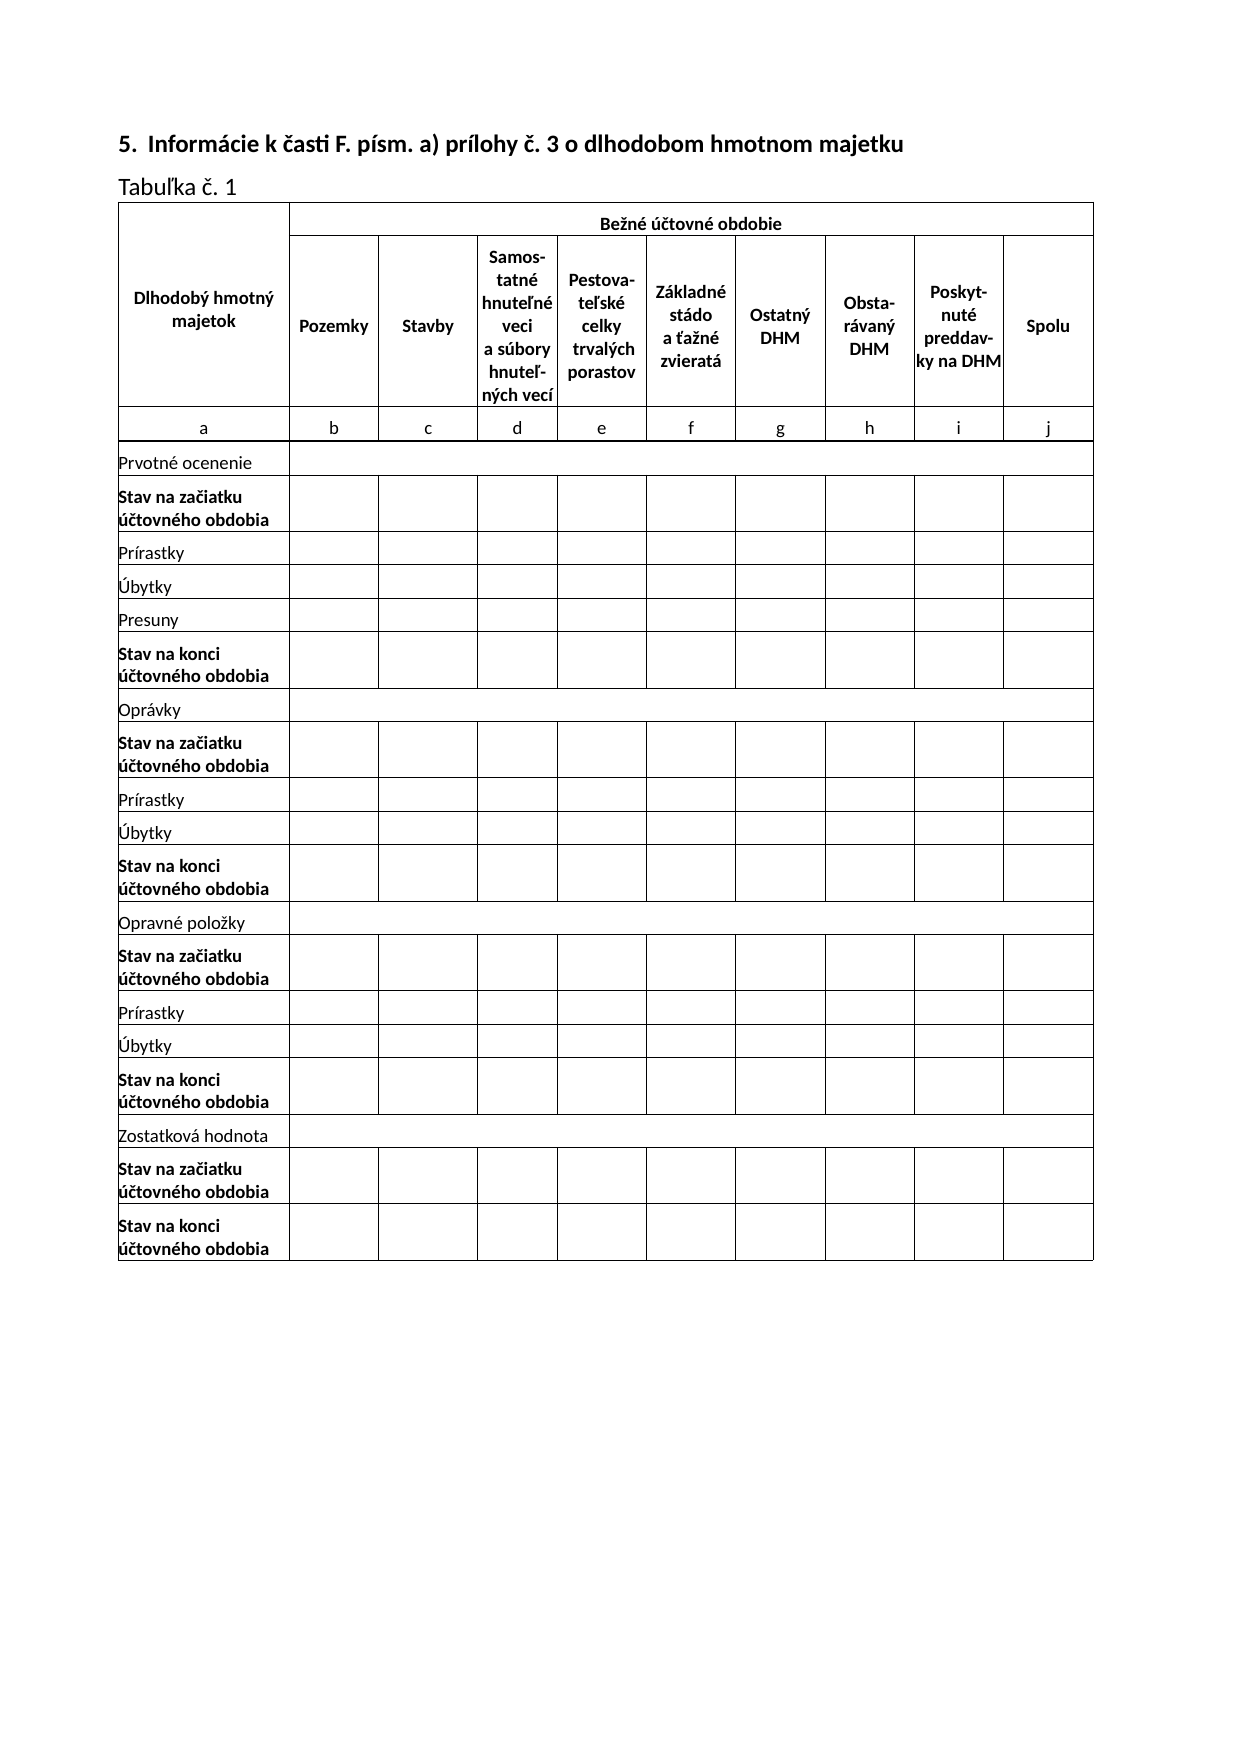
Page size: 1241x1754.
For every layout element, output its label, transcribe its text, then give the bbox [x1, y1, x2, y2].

table_cell Pozemky [290, 236, 378, 406]
table_cell [290, 689, 378, 721]
table_cell [558, 599, 646, 631]
table_cell [735, 1115, 825, 1147]
table_cell [558, 845, 646, 901]
table_cell [736, 722, 825, 777]
table_cell [558, 722, 646, 777]
table_cell [478, 902, 557, 934]
table_header Dlhodobý hmotný majetok [119, 203, 289, 406]
table_cell [736, 565, 825, 598]
table_cell Prvotné ocenenie [119, 442, 289, 474]
table_cell [647, 722, 735, 777]
table_cell [478, 565, 557, 598]
table_cell [1004, 1058, 1093, 1113]
table_cell [379, 1148, 477, 1203]
table_cell Prírastky [119, 991, 289, 1024]
table_cell [825, 902, 914, 934]
table_cell [379, 991, 477, 1024]
table_cell [647, 632, 735, 687]
table_cell [826, 532, 914, 564]
table_cell [478, 1058, 557, 1113]
table_cell [379, 476, 477, 531]
table_cell Stav na konci účtovného obdobia [119, 1058, 289, 1113]
table_cell [735, 902, 825, 934]
table_cell [915, 935, 1003, 990]
table_cell Stav na začiatku účtovného obdobia [119, 935, 289, 990]
table_cell [915, 1025, 1003, 1057]
table_cell [290, 532, 378, 564]
table_cell [478, 1115, 557, 1147]
table_cell h [826, 407, 914, 439]
table_cell [826, 722, 914, 777]
text 5. Informácie k časti F. písm. a) prílohy č. 3 o dlhodobom hmotnom majetku [118, 128, 1122, 159]
table_cell [736, 1204, 825, 1260]
table_cell [290, 632, 378, 687]
table_cell [478, 442, 557, 474]
table_cell [478, 476, 557, 531]
table_cell e [558, 407, 646, 439]
table_cell [1004, 565, 1093, 598]
table_cell [826, 812, 914, 844]
table_cell [558, 778, 646, 811]
table_cell [557, 1115, 646, 1147]
table_cell Stav na konci účtovného obdobia [119, 632, 289, 687]
table_cell [379, 902, 477, 934]
table_cell [736, 632, 825, 687]
table_cell [647, 1058, 735, 1113]
table_cell [478, 632, 557, 687]
table_cell [647, 599, 735, 631]
table_cell [379, 532, 477, 564]
table_cell [1003, 689, 1093, 721]
table_cell [558, 476, 646, 531]
table_cell [557, 689, 646, 721]
table_cell [826, 476, 914, 531]
text Tabuľka č. 1 [118, 171, 1122, 202]
table_cell [558, 1025, 646, 1057]
table_cell [558, 1148, 646, 1203]
table_cell [290, 902, 378, 934]
table_cell [558, 532, 646, 564]
table_cell [1003, 902, 1093, 934]
table_cell b [290, 407, 378, 439]
table_cell [647, 778, 735, 811]
table_cell c [379, 407, 477, 439]
table_cell [915, 1058, 1003, 1113]
table_cell [379, 442, 477, 474]
table_cell Stav na konci účtovného obdobia [119, 845, 289, 901]
table_cell [1004, 1148, 1093, 1203]
table_cell [290, 935, 378, 990]
table_cell [558, 565, 646, 598]
table_cell [557, 442, 646, 474]
table_cell Úbytky [119, 565, 289, 598]
table_cell [290, 1115, 378, 1147]
table_cell [290, 778, 378, 811]
table_cell [478, 812, 557, 844]
table_cell [478, 599, 557, 631]
table_cell [1004, 722, 1093, 777]
table_cell [826, 565, 914, 598]
table_cell [826, 1204, 914, 1260]
table_cell [379, 1025, 477, 1057]
table_cell [915, 1148, 1003, 1203]
table_cell Prírastky [119, 532, 289, 564]
table_cell [646, 689, 735, 721]
table_cell Poskyt- nuté preddav- ky na DHM [915, 236, 1003, 406]
table_cell [736, 845, 825, 901]
table_cell [1004, 935, 1093, 990]
table_cell [558, 1058, 646, 1113]
table_header Bežné účtovné obdobie [290, 203, 1093, 235]
table_cell [478, 1148, 557, 1203]
table_cell [915, 812, 1003, 844]
table_cell [647, 476, 735, 531]
table_cell [915, 845, 1003, 901]
table_cell [1004, 778, 1093, 811]
table_cell [1004, 632, 1093, 687]
table_cell [478, 532, 557, 564]
table_cell [915, 991, 1003, 1024]
table_cell [736, 532, 825, 564]
table_cell [825, 1115, 914, 1147]
table_cell [915, 722, 1003, 777]
table_cell [735, 442, 825, 474]
table_cell [735, 689, 825, 721]
table_cell [558, 632, 646, 687]
table_cell [290, 476, 378, 531]
table_cell f [647, 407, 735, 439]
table_cell [647, 845, 735, 901]
table_cell [478, 991, 557, 1024]
table_cell [825, 689, 914, 721]
table_cell [915, 1204, 1003, 1260]
table_cell Prírastky [119, 778, 289, 811]
table_cell Presuny [119, 599, 289, 631]
table_cell [290, 722, 378, 777]
table_cell [478, 689, 557, 721]
table_cell [1004, 532, 1093, 564]
table_cell [478, 935, 557, 990]
table_cell [379, 599, 477, 631]
table_cell Opravné položky [119, 902, 289, 934]
table_cell [647, 1148, 735, 1203]
table_cell [647, 935, 735, 990]
table_cell Oprávky [119, 689, 289, 721]
table_cell [736, 476, 825, 531]
table_cell [647, 565, 735, 598]
table_cell g [736, 407, 825, 439]
table_cell Stav na začiatku účtovného obdobia [119, 722, 289, 777]
table_cell Zostatková hodnota [119, 1115, 289, 1147]
table_cell [826, 778, 914, 811]
table_cell [290, 1148, 378, 1203]
table_cell [914, 442, 1003, 474]
table_cell [736, 935, 825, 990]
table_cell [736, 991, 825, 1024]
table_cell [558, 935, 646, 990]
table_cell [915, 632, 1003, 687]
table_cell [826, 1058, 914, 1113]
table_cell [826, 632, 914, 687]
table_cell [379, 1204, 477, 1260]
table_cell [914, 1115, 1003, 1147]
table_cell [379, 1115, 477, 1147]
table_cell [290, 991, 378, 1024]
table_cell [379, 1058, 477, 1113]
table_cell [1004, 1204, 1093, 1260]
table_cell Stav na konci účtovného obdobia [119, 1204, 289, 1260]
table_cell [736, 812, 825, 844]
table_cell [1004, 1025, 1093, 1057]
table_cell [290, 1025, 378, 1057]
table_cell [379, 565, 477, 598]
table_cell [914, 902, 1003, 934]
table_cell [647, 1204, 735, 1260]
table_cell [736, 1148, 825, 1203]
table_cell [1004, 991, 1093, 1024]
table_cell Pestova- teľské celky trvalých porastov [558, 236, 646, 406]
table_cell Ostatný DHM [736, 236, 825, 406]
table_cell i [915, 407, 1003, 439]
table_cell [478, 845, 557, 901]
table_cell [1004, 599, 1093, 631]
table_cell [1003, 1115, 1093, 1147]
table_cell [478, 778, 557, 811]
table_cell [290, 845, 378, 901]
table_cell a [119, 407, 289, 439]
table_cell j [1004, 407, 1093, 439]
table_cell [478, 1204, 557, 1260]
table_cell [914, 689, 1003, 721]
table_cell [915, 532, 1003, 564]
table_cell Spolu [1004, 236, 1093, 406]
table_cell Základné stádo a ťažné zvieratá [647, 236, 735, 406]
table_cell [1004, 845, 1093, 901]
table_cell [736, 1058, 825, 1113]
table_cell [290, 599, 378, 631]
table_cell [647, 532, 735, 564]
table_cell [557, 902, 646, 934]
table_cell [558, 991, 646, 1024]
table_cell [290, 812, 378, 844]
table_cell [379, 632, 477, 687]
table_cell Stav na začiatku účtovného obdobia [119, 1148, 289, 1203]
table_cell [915, 778, 1003, 811]
table_cell [558, 812, 646, 844]
table_cell [646, 1115, 735, 1147]
table_cell [647, 812, 735, 844]
table_cell [915, 476, 1003, 531]
table_cell [826, 991, 914, 1024]
table_cell Stav na začiatku účtovného obdobia [119, 476, 289, 531]
table_cell [558, 1204, 646, 1260]
table_cell [915, 565, 1003, 598]
table_cell [736, 599, 825, 631]
table_cell [379, 689, 477, 721]
table_cell [915, 599, 1003, 631]
table_cell Úbytky [119, 1025, 289, 1057]
table_cell [826, 599, 914, 631]
table_cell [1003, 442, 1093, 474]
table_cell [825, 442, 914, 474]
table_cell [379, 812, 477, 844]
table_cell [379, 935, 477, 990]
table_cell Úbytky [119, 812, 289, 844]
table_cell [826, 1148, 914, 1203]
table_cell [826, 935, 914, 990]
table_cell [826, 1025, 914, 1057]
table_cell [290, 442, 378, 474]
table_cell [1004, 812, 1093, 844]
table_cell [379, 778, 477, 811]
table_cell Samos- tatné hnuteľné veci a súbory hnuteľ- ných vecí [478, 236, 557, 406]
table_cell [290, 1058, 378, 1113]
table_cell [1004, 476, 1093, 531]
table_cell Stavby [379, 236, 477, 406]
table_cell [478, 1025, 557, 1057]
table_cell [290, 1204, 378, 1260]
table_cell [478, 722, 557, 777]
table_cell [379, 722, 477, 777]
table_cell [646, 902, 735, 934]
table_cell [736, 1025, 825, 1057]
table_cell Obsta- rávaný DHM [826, 236, 914, 406]
table_cell [736, 778, 825, 811]
table_cell [826, 845, 914, 901]
table_cell [646, 442, 735, 474]
table_cell [647, 1025, 735, 1057]
table_cell [647, 991, 735, 1024]
table_cell [379, 845, 477, 901]
table_cell d [478, 407, 557, 439]
table_cell [290, 565, 378, 598]
